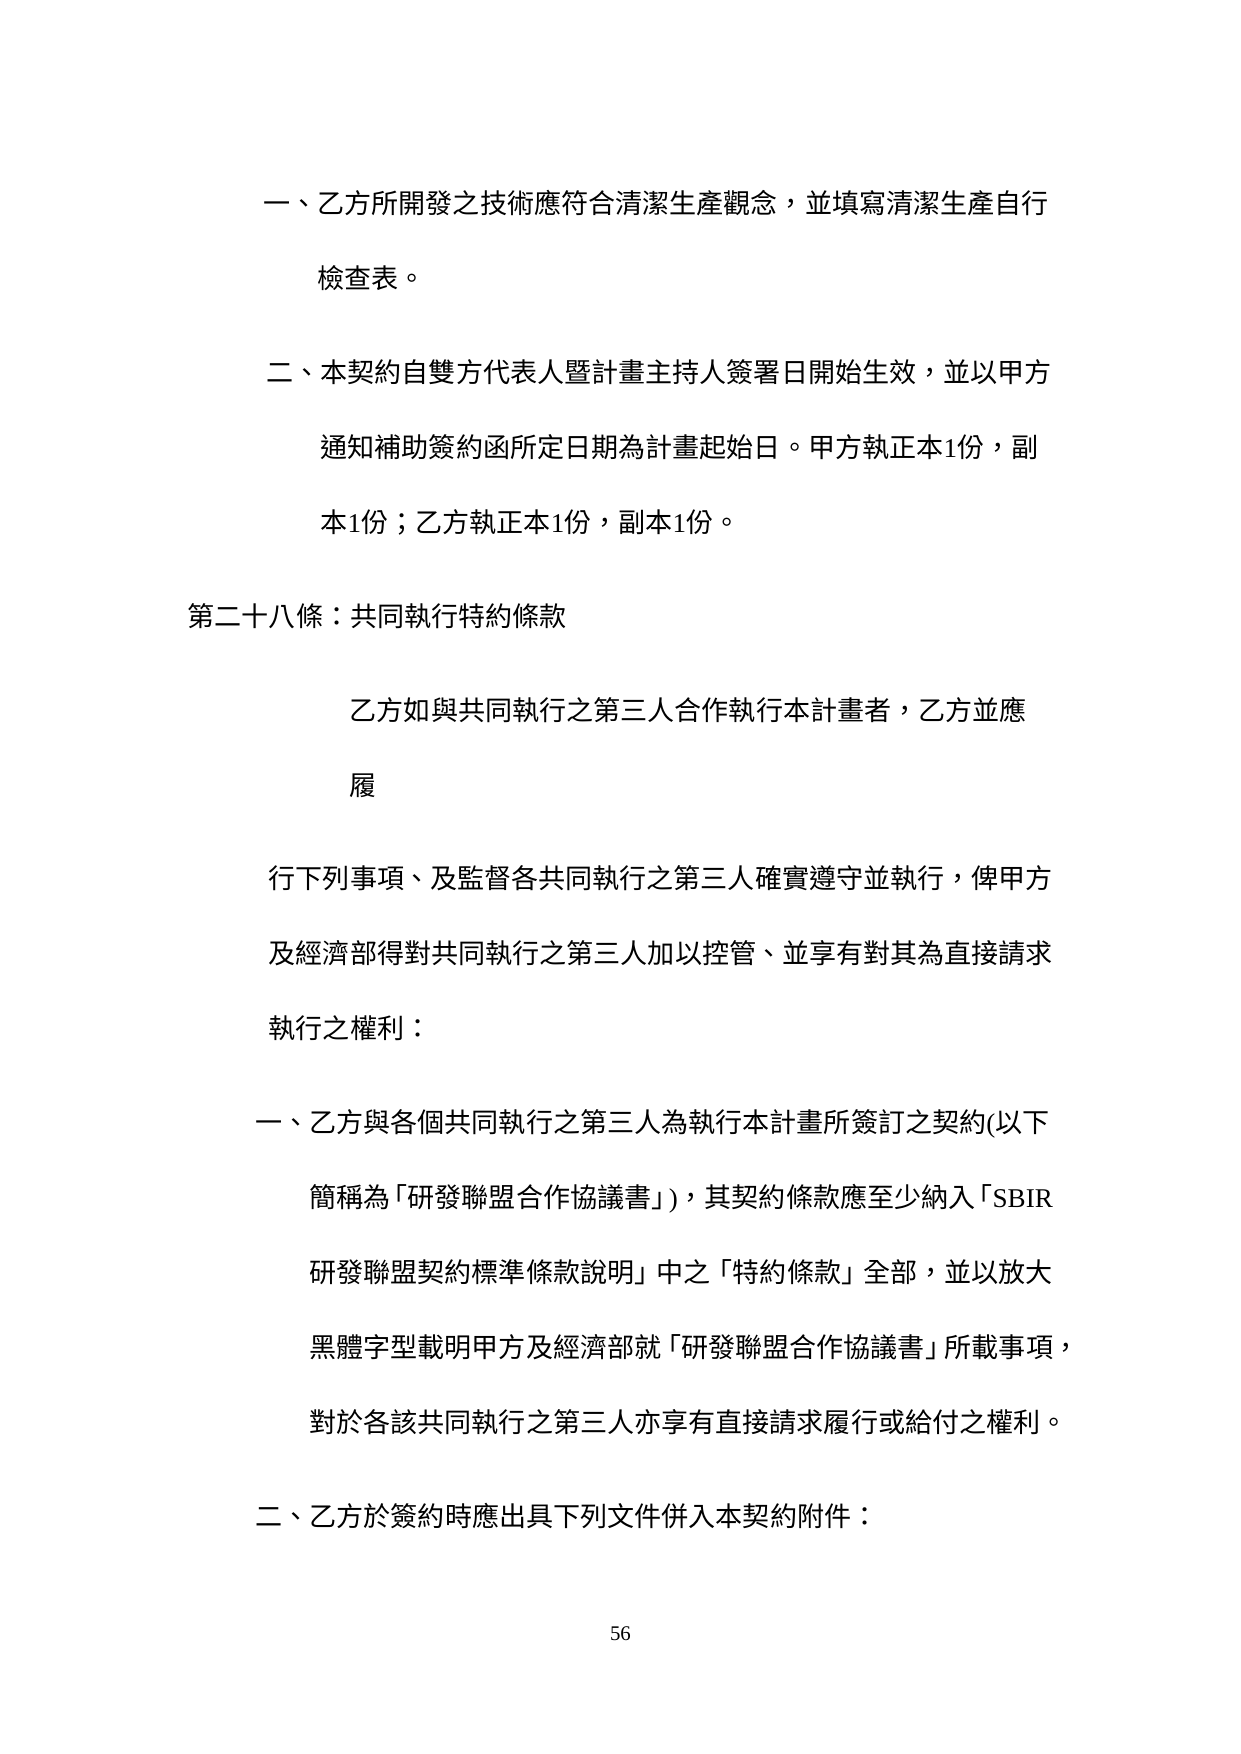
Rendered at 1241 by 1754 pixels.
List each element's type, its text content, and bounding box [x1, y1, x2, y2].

text 第二十八條：共同執行特約條款 [187, 577, 1053, 652]
text 二、乙方於簽約時應出具下列文件併入本契約附件： [187, 1477, 1053, 1552]
text 行下列事項、及監督各共同執行之第三人確實遵守並執行，俾甲方及經濟部得對共同執行之第三人加以控管、並享有對其為直接請求執行之權利： [268, 839, 1053, 1064]
text 一、乙方與各個共同執行之第三人為執行本計畫所簽訂之契約(以下簡稱為「研發聯盟合作協議書」)，其契約條款應至少納入「SBIR 研發聯盟契約標準條款說明」中之「特約條款」全部，並以放大黑體字型載明甲方及經濟部就「研發聯盟合作協議書」所載事項，對於各該共同執行之第三人亦享有直接請求履行或給付之權利。 [255, 1083, 1053, 1458]
text 一、乙方所開發之技術應符合清潔生產觀念，並填寫清潔生產自行檢查表。 [263, 164, 1053, 314]
text 二、本契約自雙方代表人暨計畫主持人簽署日開始生效，並以甲方通知補助簽約函所定日期為計畫起始日。甲方執正本1份，副本1份；乙方執正本1份，副本1份。 [266, 333, 1053, 558]
text 乙方如與共同執行之第三人合作執行本計畫者，乙方並應履 [349, 671, 1053, 821]
